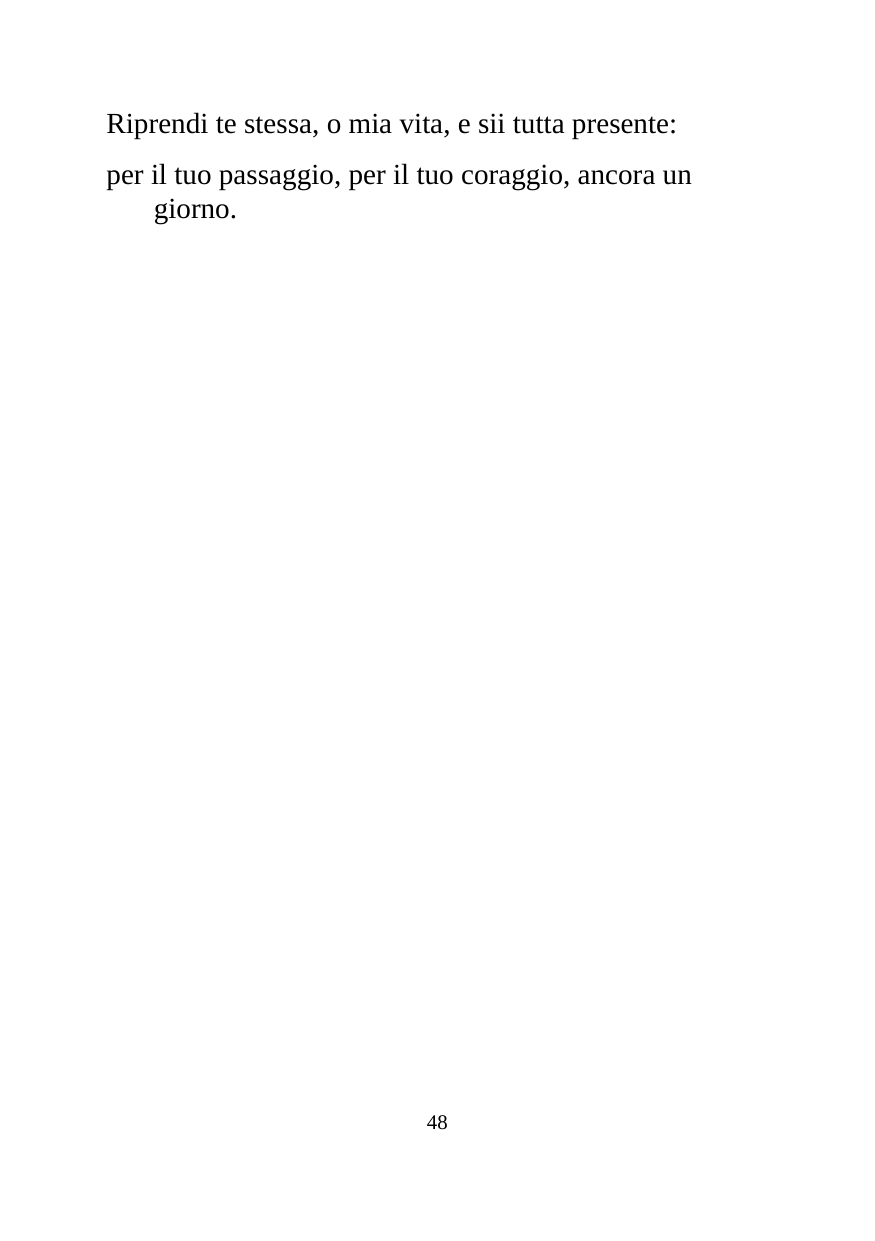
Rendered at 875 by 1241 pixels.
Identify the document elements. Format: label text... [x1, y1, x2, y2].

text per il tuo passaggio, per il tuo coraggio, ancora un giorno. [106, 157, 768, 224]
text Riprendi te stessa, o mia vita, e sii tutta presente: [106, 106, 768, 140]
